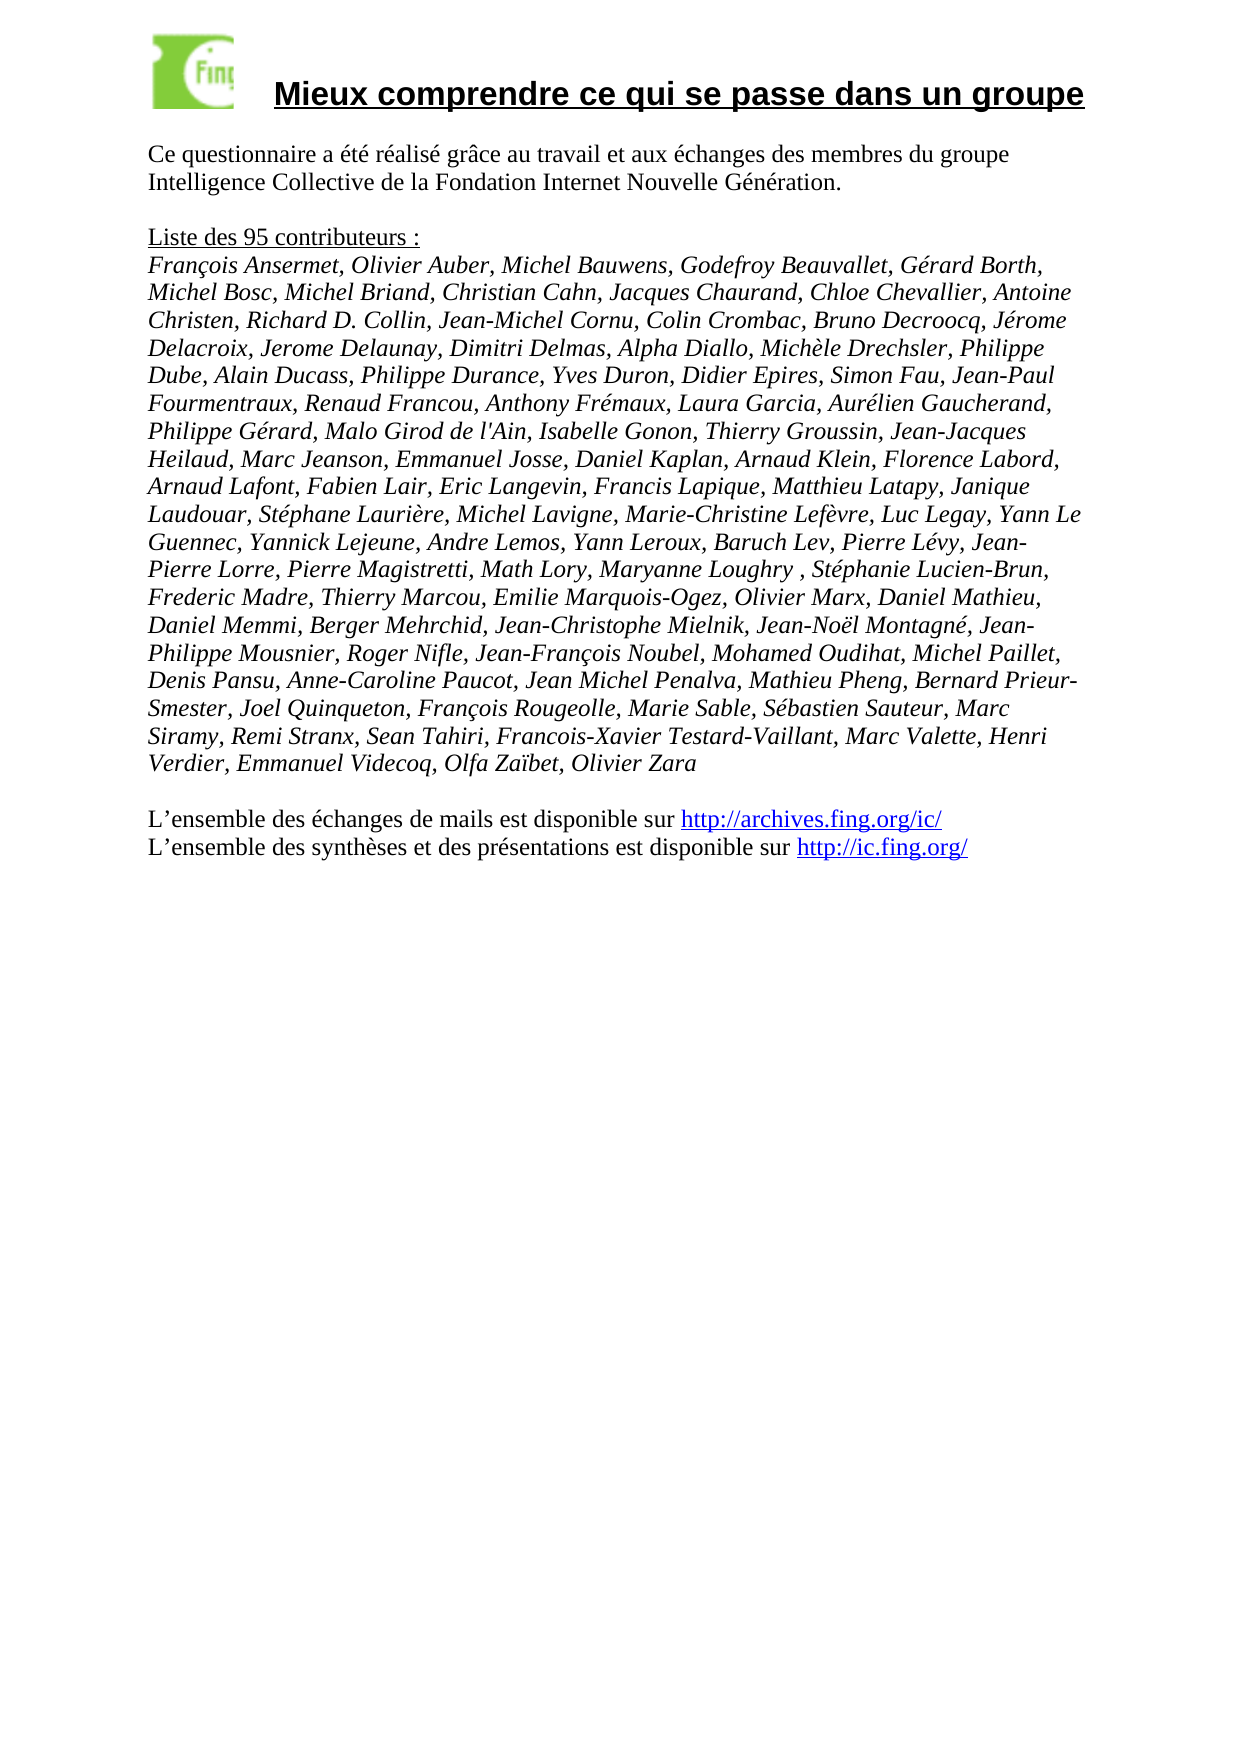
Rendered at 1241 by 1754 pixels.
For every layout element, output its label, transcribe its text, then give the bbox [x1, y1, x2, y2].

text L’ensemble des synthèses et des présentations est disponible sur http://ic.fing.org/ [148, 833, 1092, 860]
text Liste des 95 contributeurs : [148, 223, 1092, 251]
text Ce questionnaire a été réalisé grâce au travail et aux échanges des membres du groupe Intelligence Collective de la Fondation Internet Nouvelle Génération. [148, 140, 1092, 195]
text L’ensemble des échanges de mails est disponible sur http://archives.fing.org/ic/ [148, 805, 1092, 833]
text François Ansermet, Olivier Auber, Michel Bauwens, Godefroy Beauvallet, Gérard Borth, Michel Bosc, Michel Briand, Christian Cahn, Jacques Chaurand, Chloe Chevallier, Antoine Christen, Richard D. Collin, Jean-Michel Cornu, Colin Crombac, Bruno Decroocq, Jérome Delacroix, Jerome Delaunay, Dimitri Delmas, Alpha Diallo, Michèle Drechsler, Philippe Dube, Alain Ducass, Philippe Durance, Yves Duron, Didier Epires, Simon Fau, Jean-Paul Fourmentraux, Renaud Francou, Anthony Frémaux, Laura Garcia, Aurélien Gaucherand, Philippe Gérard, Malo Girod de l'Ain, Isabelle Gonon, Thierry Groussin, Jean-Jacques Heilaud, Marc Jeanson, Emmanuel Josse, Daniel Kaplan, Arnaud Klein, Florence Labord, Arnaud Lafont, Fabien Lair, Eric Langevin, Francis Lapique, Matthieu Latapy, Janique Laudouar, Stéphane Laurière, Michel Lavigne, Marie-Christine Lefèvre, Luc Legay, Yann Le Guennec, Yannick Lejeune, Andre Lemos, Yann Leroux, Baruch Lev, Pierre Lévy, Jean-Pierre Lorre, Pierre Magistretti, Math Lory, Maryanne Loughry , Stéphanie Lucien-Brun, Frederic Madre, Thierry Marcou, Emilie Marquois-Ogez, Olivier Marx, Daniel Mathieu, Daniel Memmi, Berger Mehrchid, Jean-Christophe Mielnik, Jean-Noël Montagné, Jean-Philippe Mousnier, Roger Nifle, Jean-François Noubel, Mohamed Oudihat, Michel Paillet, Denis Pansu, Anne-Caroline Paucot, Jean Michel Penalva, Mathieu Pheng, Bernard Prieur-Smester, Joel Quinqueton, François Rougeolle, Marie Sable, Sébastien Sauteur, Marc Siramy, Remi Stranx, Sean Tahiri, Francois-Xavier Testard-Vaillant, Marc Valette, Henri Verdier, Emmanuel Videcoq, Olfa Zaïbet, Olivier Zara [148, 251, 1092, 777]
